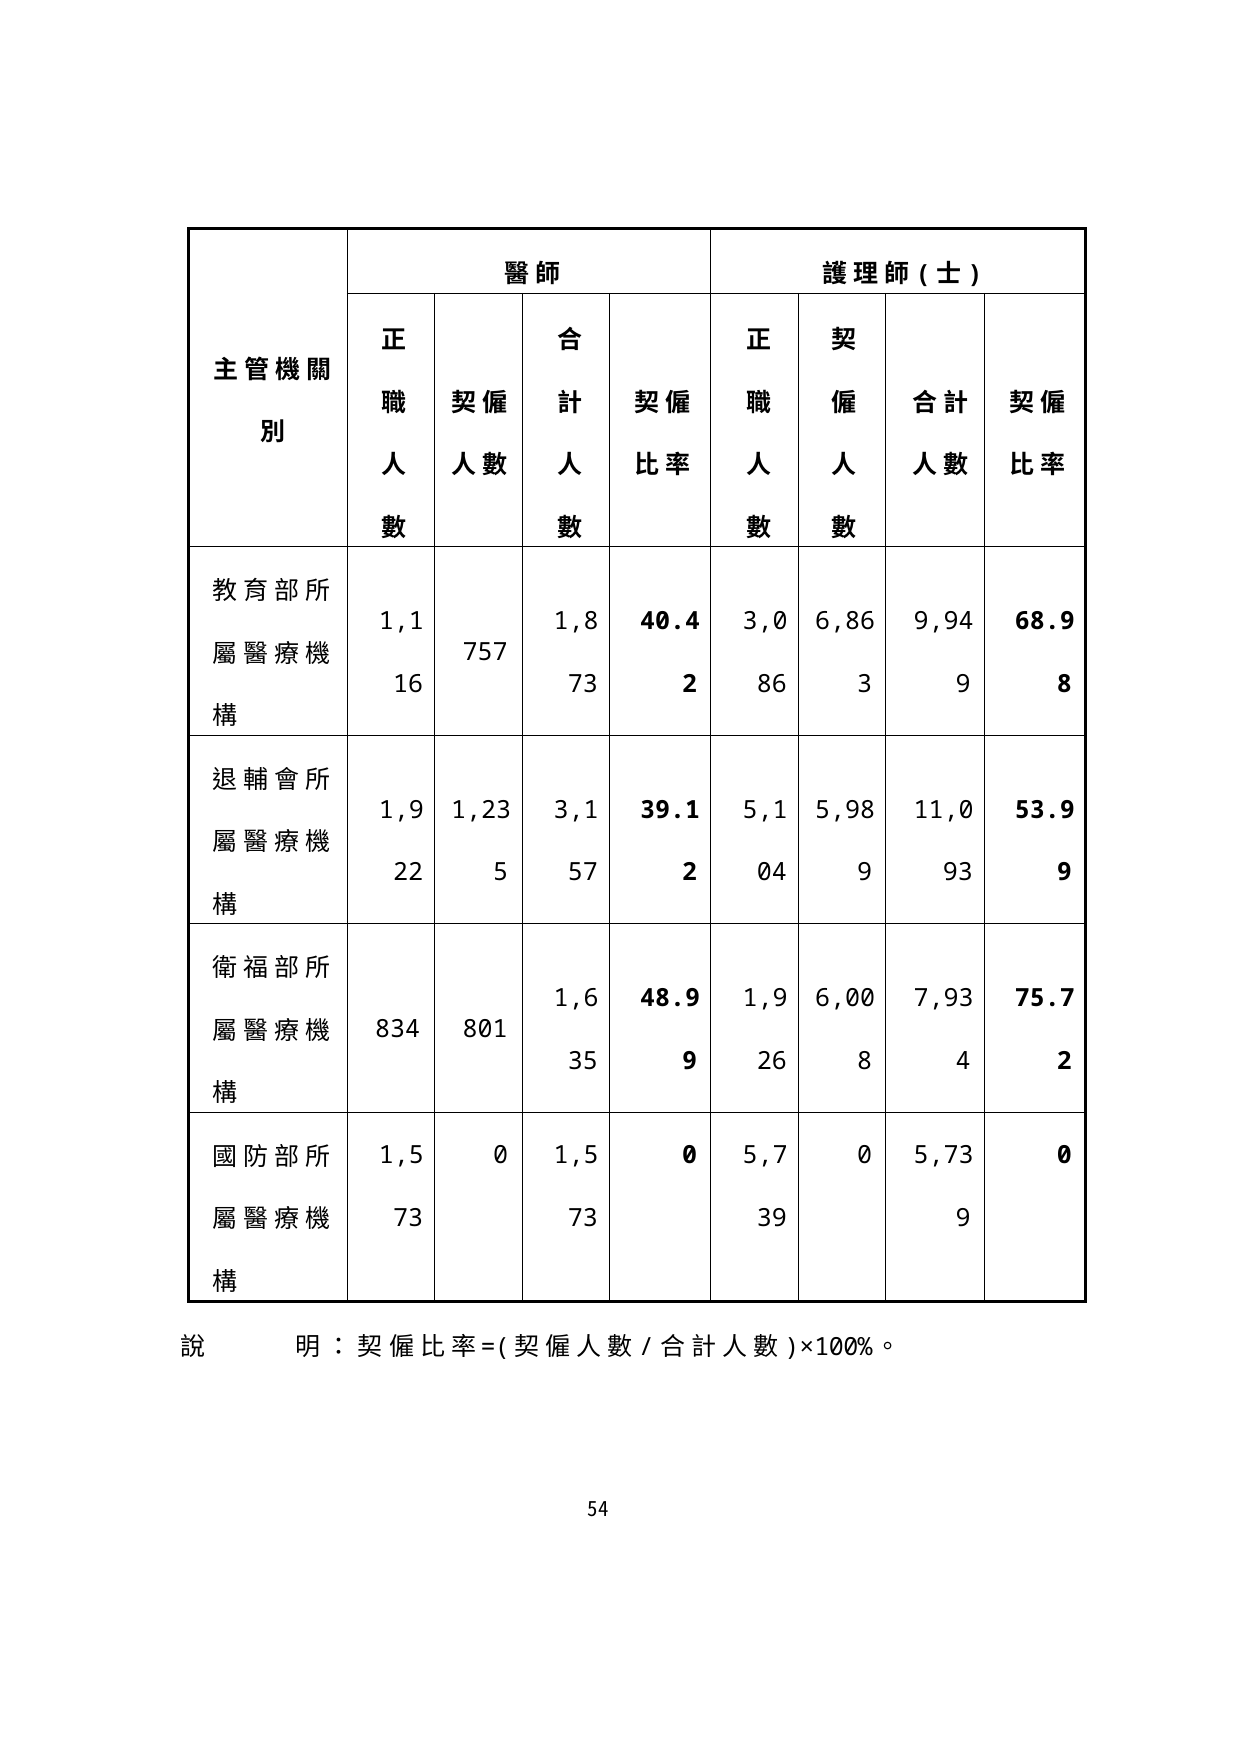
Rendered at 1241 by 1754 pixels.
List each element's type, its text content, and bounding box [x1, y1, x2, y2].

table_cell 68.98 [985, 547, 1084, 734]
table_cell 正職人數 [348, 294, 434, 546]
table_cell 0 [985, 1113, 1084, 1300]
table_cell 39.12 [610, 736, 710, 923]
table_cell 教育部所屬醫療機構 [190, 547, 347, 734]
table_cell 合計人數 [886, 294, 984, 546]
table_cell 0 [610, 1113, 710, 1300]
table_cell 53.99 [985, 736, 1084, 923]
table_cell 正職人數 [711, 294, 798, 546]
table_cell 1,573 [348, 1113, 434, 1300]
table_cell 契僱人數 [435, 294, 522, 546]
table_cell 契僱 比率 [985, 294, 1084, 546]
table_cell 75.72 [985, 924, 1084, 1112]
table_cell 1,235 [435, 736, 522, 923]
table_cell 1,873 [523, 547, 609, 734]
table_cell 7,934 [886, 924, 984, 1112]
table_cell 合計人數 [523, 294, 609, 546]
table_cell 1,922 [348, 736, 434, 923]
table_cell 3,086 [711, 547, 798, 734]
table_cell 5,739 [711, 1113, 798, 1300]
table_header 主管機關別 [190, 230, 347, 546]
table_cell 1,926 [711, 924, 798, 1112]
table_cell 40.42 [610, 547, 710, 734]
table_header 醫師 [348, 230, 710, 293]
table_cell 契僱人數 [799, 294, 885, 546]
table_cell 757 [435, 547, 522, 734]
table_cell 9,949 [886, 547, 984, 734]
table_cell 5,739 [886, 1113, 984, 1300]
table_cell 6,863 [799, 547, 885, 734]
table_cell 1,116 [348, 547, 434, 734]
table_cell 6,008 [799, 924, 885, 1112]
table_cell 衛福部所屬醫療機構 [190, 924, 347, 1112]
table_header 護理師(士) [711, 230, 1084, 293]
table_cell 3,157 [523, 736, 609, 923]
table_cell 1,635 [523, 924, 609, 1112]
table_cell 801 [435, 924, 522, 1112]
table_cell 1,573 [523, 1113, 609, 1300]
table_cell 0 [799, 1113, 885, 1300]
table_cell 國防部所屬醫療機構 [190, 1113, 347, 1300]
table_cell 契僱 比率 [610, 294, 710, 546]
table_cell 834 [348, 924, 434, 1112]
table_cell 48.99 [610, 924, 710, 1112]
table_cell 11,093 [886, 736, 984, 923]
table_cell 退輔會所屬醫療機構 [190, 736, 347, 923]
table_cell 5,104 [711, 736, 798, 923]
table_cell 0 [435, 1113, 522, 1300]
text 說 明：契僱比率=(契僱人數/合計人數)×100%。 [177, 1303, 1063, 1366]
table_cell 5,989 [799, 736, 885, 923]
